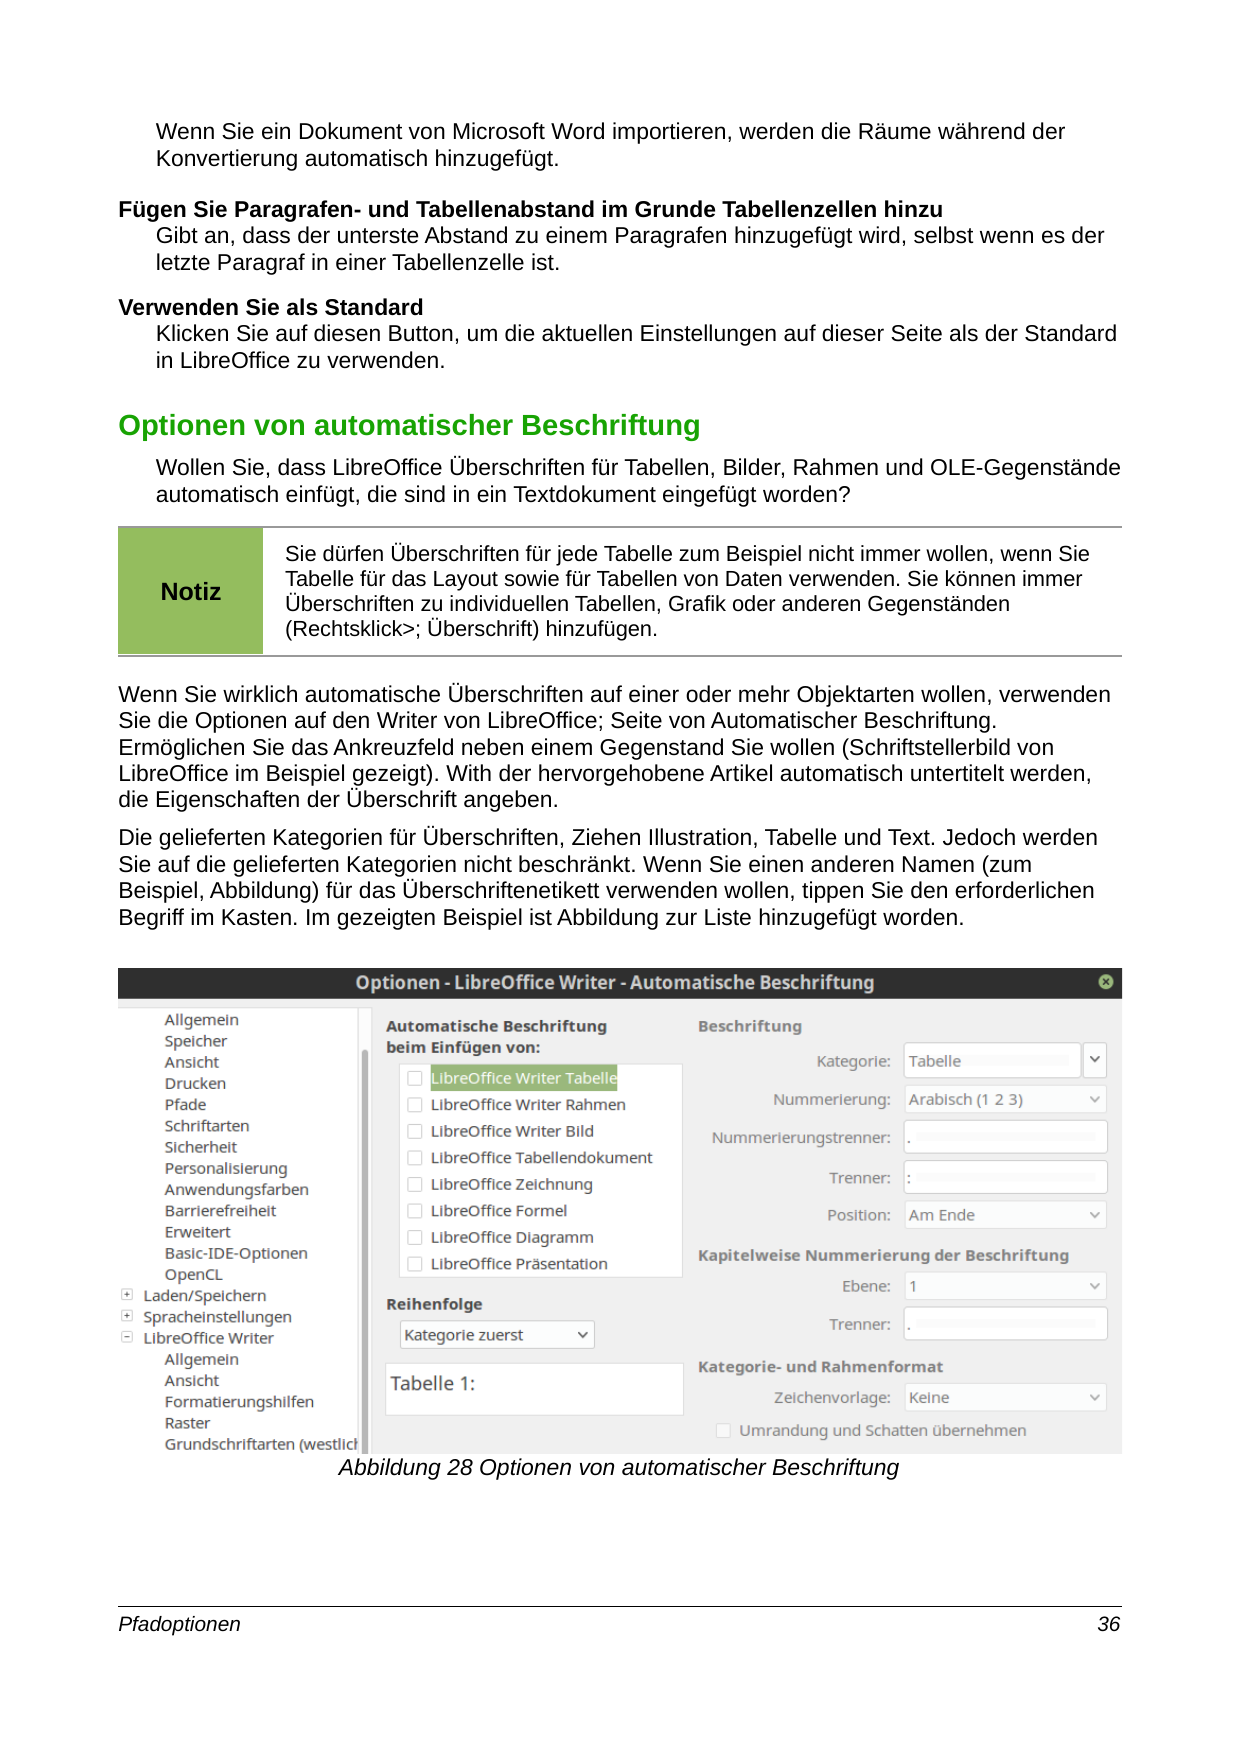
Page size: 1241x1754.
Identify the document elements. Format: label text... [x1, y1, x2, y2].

text Wenn Sie ein Dokument von Microsoft Word importieren, werden die Räume während der Konvertierung automatisch hinzugefügt. [156, 118, 1122, 171]
text Klicken Sie auf diesen Button, um die aktuellen Einstellungen auf dieser Seite als der Standard in LibreOffice zu verwenden. [156, 320, 1122, 373]
text Gibt an, dass der unterste Abstand zu einem Paragrafen hinzugefügt wird, selbst wenn es der letzte Paragraf in einer Tabellenzelle ist. [156, 222, 1122, 275]
text Verwenden Sie als Standard [118, 294, 1122, 320]
table_header Notiz [118, 528, 263, 654]
picture [118, 968, 1123, 1454]
subtitle Optionen von automatischer Beschriftung [118, 408, 1122, 442]
text Abbildung 28 Optionen von automatischer Beschriftung [118, 1454, 1122, 1480]
text Die gelieferten Kategorien für Überschriften, Ziehen Illustration, Tabelle und Text. Jedoch werden Sie auf die gelieferten Kategorien nicht beschränkt. Wenn Sie einen anderen Namen (zum Beispiel, Abbildung) für das Überschriftenetikett verwenden wollen, tippen Sie den erforderlichen Begriff im Kasten. Im gezeigten Beispiel ist Abbildung zur Liste hinzugefügt worden. [118, 824, 1122, 930]
text Fügen Sie Paragrafen- und Tabellenabstand im Grunde Tabellenzellen hinzu [118, 196, 1122, 222]
text Wenn Sie wirklich automatische Überschriften auf einer oder mehr Objektarten wollen, verwenden Sie die Optionen auf den Writer von LibreOffice; Seite von Automatischer Beschriftung. Ermöglichen Sie das Ankreuzfeld neben einem Gegenstand Sie wollen (Schriftstellerbild von LibreOffice im Beispiel gezeigt). With der hervorgehobene Artikel automatisch untertitelt werden, die Eigenschaften der Überschrift angeben. [118, 681, 1122, 813]
table_header Sie dürfen Überschriften für jede Tabelle zum Beispiel nicht immer wollen, wenn Sie Tabelle für das Layout sowie für Tabellen von Daten verwenden. Sie können immer Überschriften zu individuellen Tabellen, Grafik oder anderen Gegenständen (Rechtsklick>; Überschrift) hinzufügen. [264, 528, 1122, 654]
text Wollen Sie, dass LibreOffice Überschriften für Tabellen, Bilder, Rahmen und OLE-Gegenstände automatisch einfügt, die sind in ein Textdokument eingefügt worden? [156, 454, 1122, 507]
